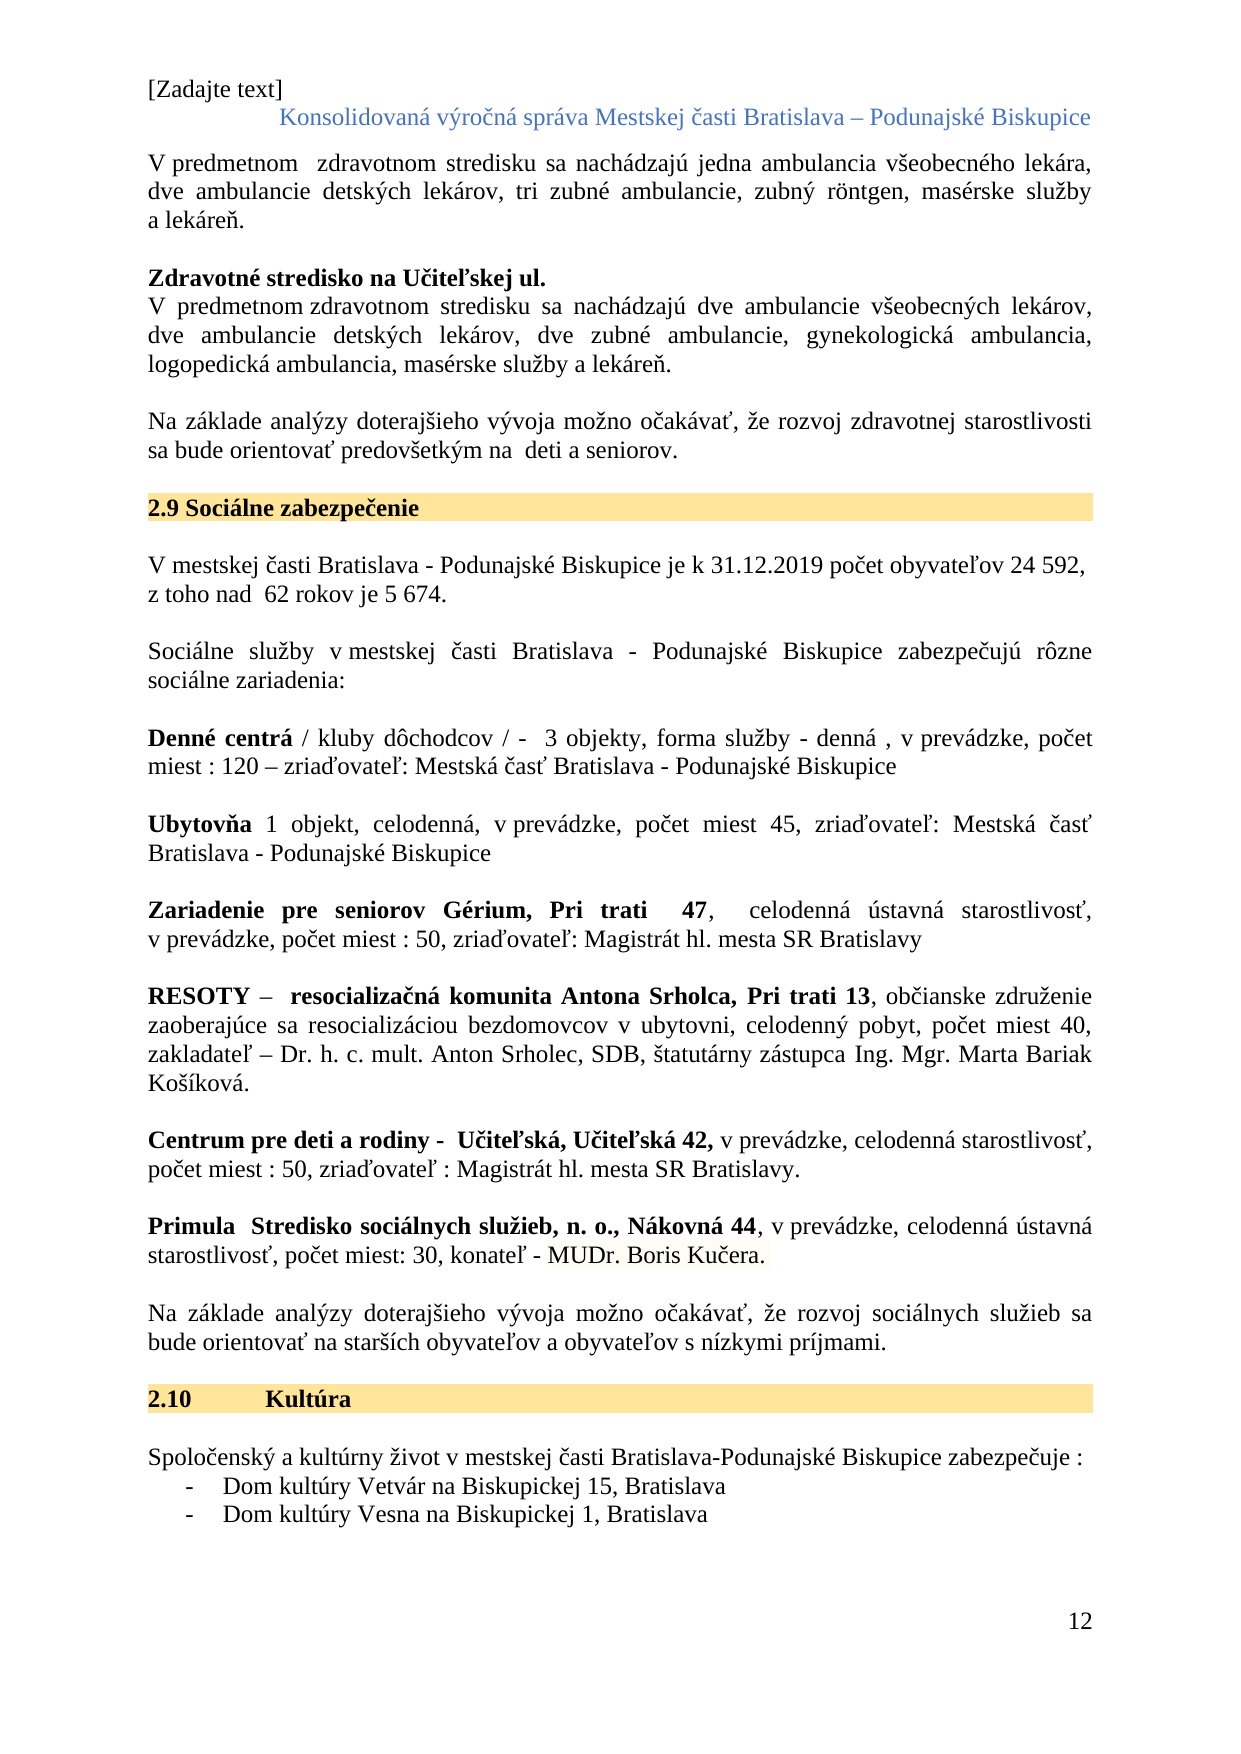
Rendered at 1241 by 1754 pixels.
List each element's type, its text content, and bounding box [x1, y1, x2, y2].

text V predmetnom zdravotnom stredisku sa nachádzajú jedna ambulancia všeobecného lekára, dve ambulancie detských lekárov, tri zubné ambulancie, zubný röntgen, masérske služby a lekáreň. [148, 148, 1093, 234]
text Zariadenie pre seniorov Gérium, Pri trati 47, celodenná ústavná starostlivosť, v prevádzke, počet miest : 50, zriaďovateľ: Magistrát hl. mesta SR Bratislavy [148, 895, 1093, 953]
text Denné centrá / kluby dôchodcov / - 3 objekty, forma služby - denná , v prevádzke, počet miest : 120 – zriaďovateľ: Mestská časť Bratislava - Podunajské Biskupice [148, 723, 1093, 780]
text Zdravotné stredisko na Učiteľskej ul. [148, 263, 1093, 291]
list Dom kultúry Vetvár na Biskupickej 15, Bratislava [185, 1471, 1093, 1499]
text Na základe analýzy doterajšieho vývoja možno očakávať, že rozvoj sociálnych služieb sa bude orientovať na starších obyvateľov a obyvateľov s nízkymi príjmami. [148, 1298, 1093, 1356]
text RESOTY – resocializačná komunita Antona Srholca, Pri trati 13, občianske združenie zaoberajúce sa resocializáciou bezdomovcov v ubytovni, celodenný pobyt, počet miest 40, zakladateľ – Dr. h. c. mult. Anton Srholec, SDB, štatutárny zástupca Ing. Mgr. Marta Bariak Košíková. [148, 981, 1093, 1096]
list Sociálne zabezpečenie [148, 493, 1093, 521]
text Centrum pre deti a rodiny - Učiteľská, Učiteľská 42, v prevádzke, celodenná starostlivosť, počet miest : 50, zriaďovateľ : Magistrát hl. mesta SR Bratislavy. [148, 1125, 1093, 1183]
text V predmetnom zdravotnom stredisku sa nachádzajú dve ambulancie všeobecných lekárov, dve ambulancie detských lekárov, dve zubné ambulancie, gynekologická ambulancia, logopedická ambulancia, masérske služby a lekáreň. [148, 291, 1093, 378]
text Ubytovňa 1 objekt, celodenná, v prevádzke, počet miest 45, zriaďovateľ: Mestská časť Bratislava - Podunajské Biskupice [148, 809, 1093, 866]
list Dom kultúry Vesna na Biskupickej 1, Bratislava [185, 1499, 1093, 1528]
text Primula Stredisko sociálnych služieb, n. o., Nákovná 44, v prevádzke, celodenná ústavná starostlivosť, počet miest: 30, konateľ - MUDr. Boris Kučera. [148, 1211, 1093, 1269]
text Spoločenský a kultúrny život v mestskej časti Bratislava-Podunajské Biskupice zabezpečuje : [148, 1442, 1093, 1471]
text Sociálne služby v mestskej časti Bratislava - Podunajské Biskupice zabezpečujú rôzne sociálne zariadenia: [148, 636, 1093, 694]
text V mestskej časti Bratislava - Podunajské Biskupice je k 31.12.2019 počet obyvateľov 24 592, z toho nad 62 rokov je 5 674. [148, 550, 1093, 608]
text Na základe analýzy doterajšieho vývoja možno očakávať, že rozvoj zdravotnej starostlivosti sa bude orientovať predovšetkým na deti a seniorov. [148, 406, 1093, 464]
list Kultúra [148, 1384, 1093, 1413]
